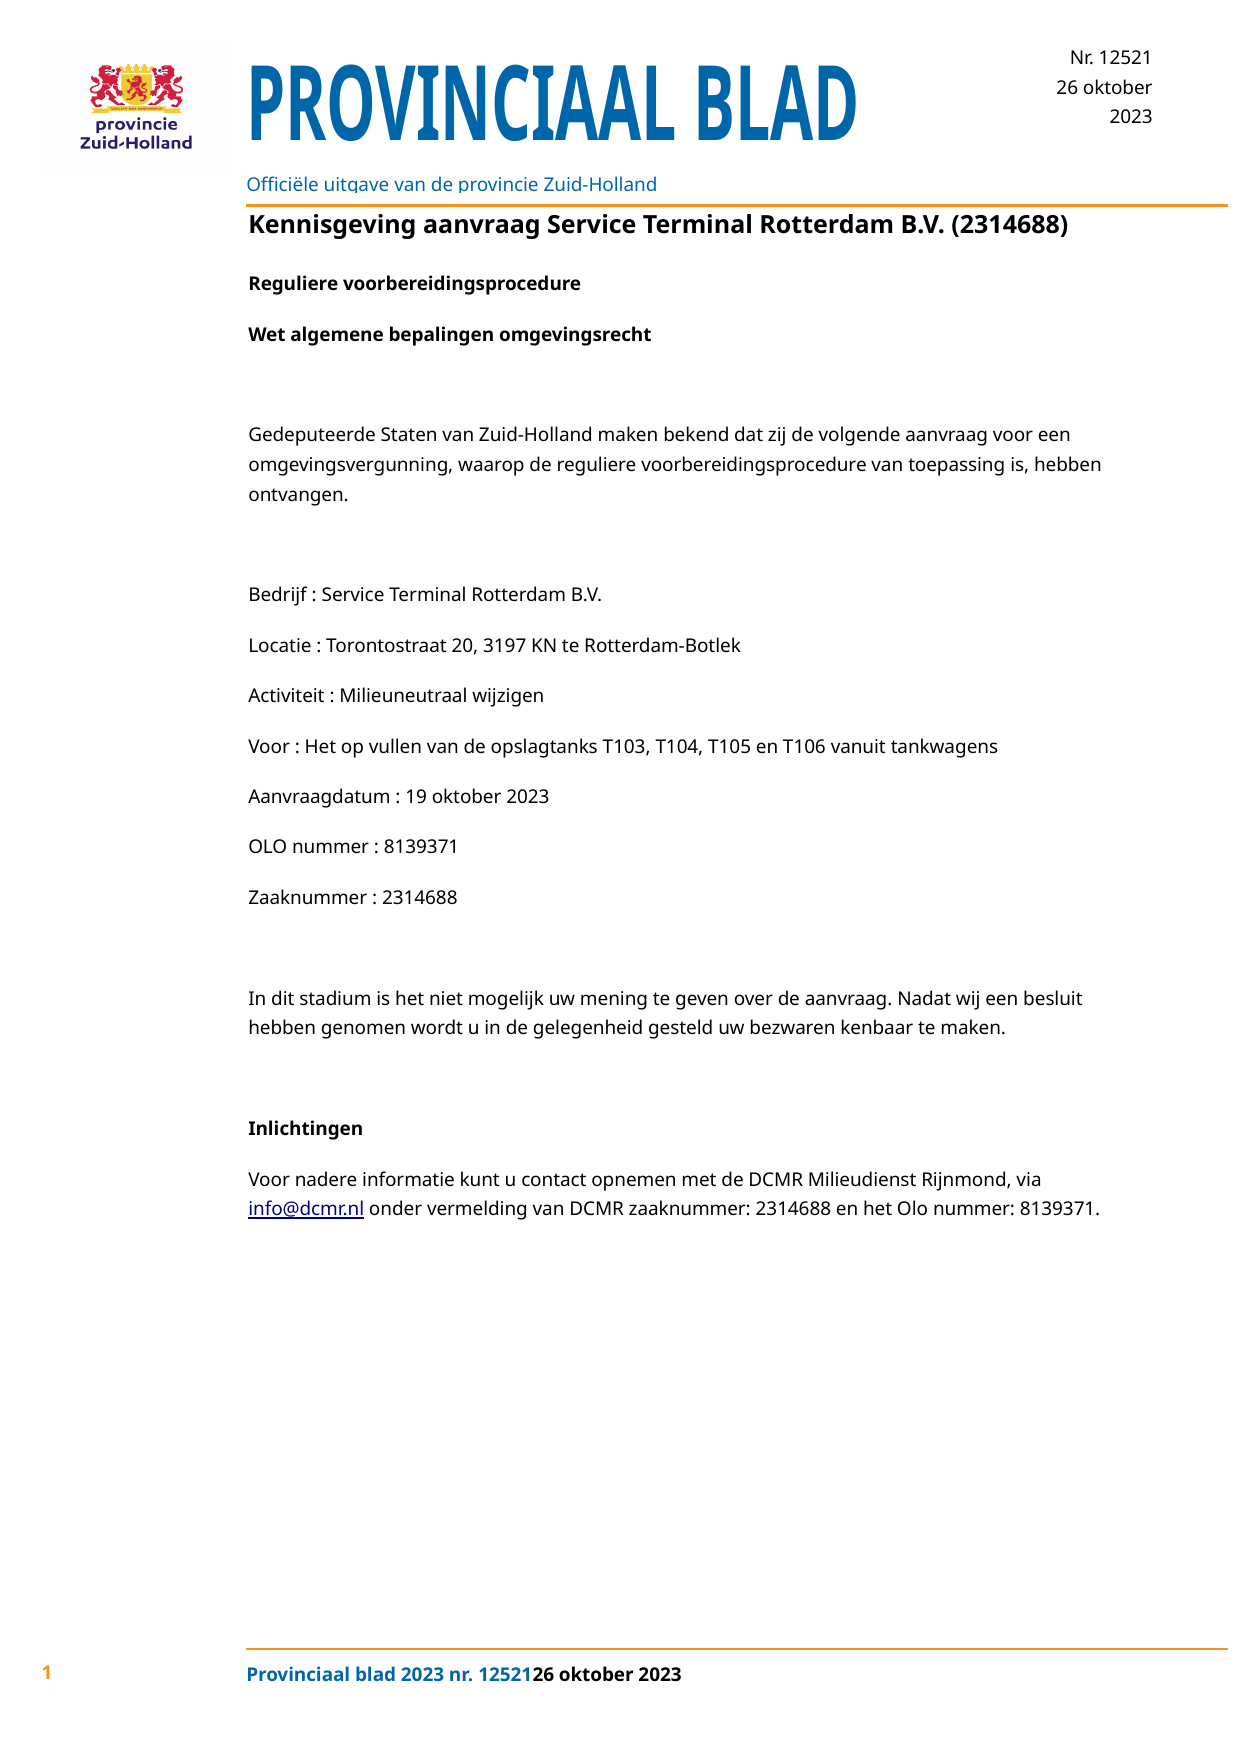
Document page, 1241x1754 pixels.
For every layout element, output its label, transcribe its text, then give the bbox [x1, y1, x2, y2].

text Zaaknummer : 2314688 [248, 884, 1152, 910]
text Wet algemene bepalingen omgevingsrecht [248, 321, 1152, 346]
text Locatie : Torontostraat 20, 3197 KN te Rotterdam-Botlek [248, 632, 1152, 658]
text Gedeputeerde Staten van Zuid-Holland maken bekend dat zij de volgende aanvraag voor een omgevingsvergunning, waarop de reguliere voorbereidingsprocedure van toepassing is, hebben ontvangen. [248, 422, 1152, 506]
text Reguliere voorbereidingsprocedure [248, 270, 1152, 296]
text Voor nadere informatie kunt u contact opnemen met de DCMR Milieudienst Rijnmond, via info@dcmr.nl onder vermelding van DCMR zaaknummer: 2314688 en het Olo nummer: 8139371. [248, 1166, 1152, 1221]
picture [41, 47, 231, 172]
text Aanvraagdatum : 19 oktober 2023 [248, 783, 1152, 809]
text In dit stadium is het niet mogelijk uw mening te geven over de aanvraag. Nadat wij een besluit hebben genomen wordt u in de gelegenheid gesteld uw bezwaren kenbaar te maken. [248, 985, 1152, 1040]
text OLO nummer : 8139371 [248, 834, 1152, 859]
text Inlichtingen [248, 1115, 1152, 1141]
text Activiteit : Milieuneutraal wijzigen [248, 682, 1152, 708]
text Kennisgeving aanvraag Service Terminal Rotterdam B.V. (2314688) [248, 207, 1152, 241]
text Bedrijf : Service Terminal Rotterdam B.V. [248, 582, 1152, 607]
text Voor : Het op vullen van de opslagtanks T103, T104, T105 en T106 vanuit tankwagens [248, 733, 1152, 758]
